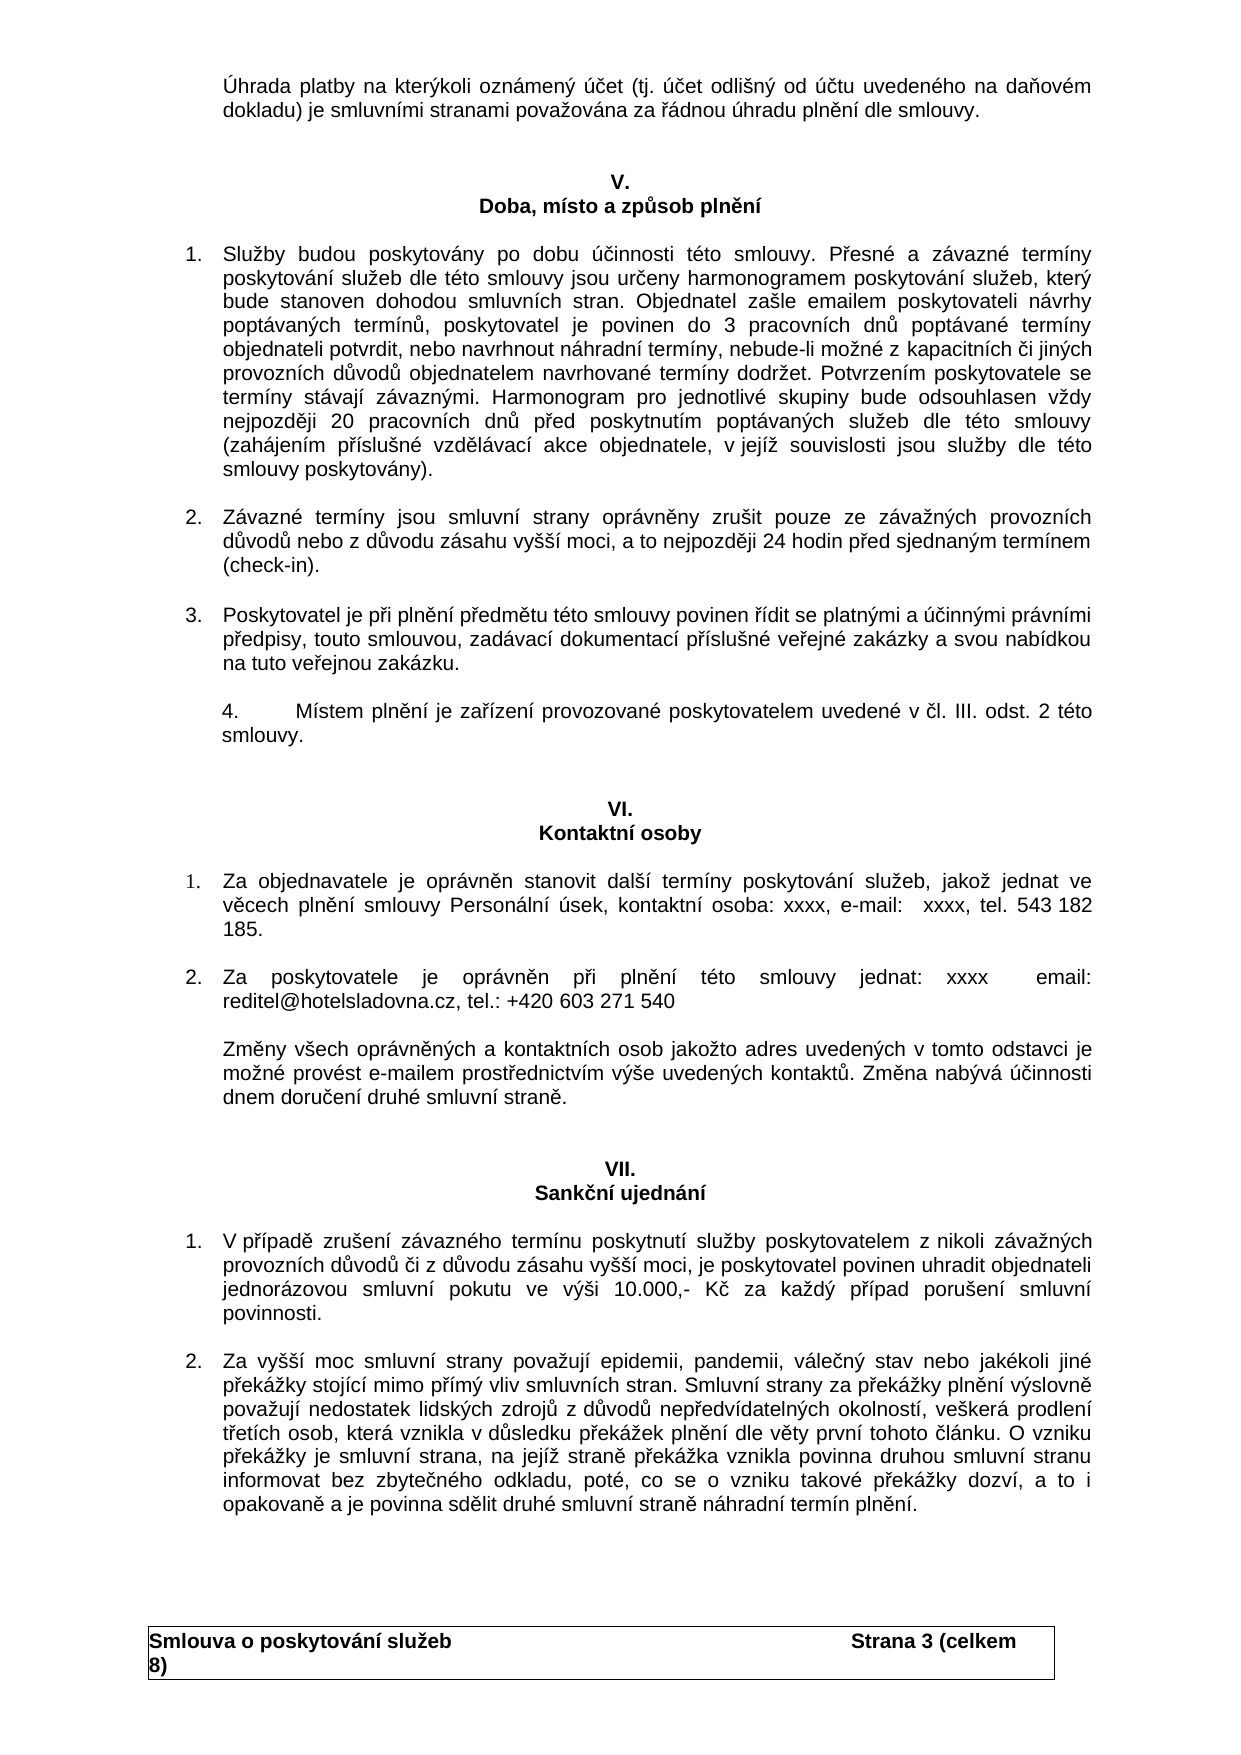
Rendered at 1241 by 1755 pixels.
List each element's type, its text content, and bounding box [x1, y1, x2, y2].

subtitle Doba, místo a způsob plnění [148, 193, 1093, 217]
list Za vyšší moc smluvní strany považují epidemii, pandemii, válečný stav nebo jakékoli jiné překážky stojící mimo přímý vliv smluvních stran. Smluvní strany za překážky plnění výslovně považují nedostatek lidských zdrojů z důvodů nepředvídatelných okolností, veškerá prodlení třetích osob, která vznikla v důsledku překážek plnění dle věty první tohoto článku. O vzniku překážky je smluvní strana, na jejíž straně překážka vznikla povinna druhou smluvní stranu informovat bez zbytečného odkladu, poté, co se o vzniku takové překážky dozví, a to i opakovaně a je povinna sdělit druhé smluvní straně náhradní termín plnění. [185, 1348, 1093, 1516]
list Služby budou poskytovány po dobu účinnosti této smlouvy. Přesné a závazné termíny poskytování služeb dle této smlouvy jsou určeny harmonogramem poskytování služeb, který bude stanoven dohodou smluvních stran. Objednatel zašle emailem poskytovateli návrhy poptávaných termínů, poskytovatel je povinen do 3 pracovních dnů poptávané termíny objednateli potvrdit, nebo navrhnout náhradní termíny, nebude-li možné z kapacitních či jiných provozních důvodů objednatelem navrhované termíny dodržet. Potvrzením poskytovatele se termíny stávají závaznými. Harmonogram pro jednotlivé skupiny bude odsouhlasen vždy nejpozději 20 pracovních dnů před poskytnutím poptávaných služeb dle této smlouvy (zahájením příslušné vzdělávací akce objednatele, v jejíž souvislosti jsou služby dle této smlouvy poskytovány). [185, 241, 1093, 481]
list Místem plnění je zařízení provozované poskytovatelem uvedené v čl. III. odst. 2 této smlouvy. [222, 699, 1093, 747]
list Za poskytovatele je oprávněn při plnění této smlouvy jednat: xxxx email: reditel@hotelsladovna.cz, tel.: +420 603 271 540 [185, 965, 1093, 1013]
subtitle Sankční ujednání [148, 1181, 1093, 1205]
list Závazné termíny jsou smluvní strany oprávněny zrušit pouze ze závažných provozních důvodů nebo z důvodu zásahu vyšší moci, a to nejpozději 24 hodin před sjednaným termínem (check-in). [185, 505, 1093, 577]
text V. [148, 169, 1093, 193]
list V případě zrušení závazného termínu poskytnutí služby poskytovatelem z nikoli závažných provozních důvodů či z důvodu zásahu vyšší moci, je poskytovatel povinen uhradit objednateli jednorázovou smluvní pokutu ve výši 10.000,- Kč za každý případ porušení smluvní povinnosti. [185, 1229, 1093, 1324]
text VII. [148, 1157, 1093, 1181]
text Změny všech oprávněných a kontaktních osob jakožto adres uvedených v tomto odstavci je možné provést e-mailem prostřednictvím výše uvedených kontaktů. Změna nabývá účinnosti dnem doručení druhé smluvní straně. [223, 1037, 1093, 1109]
list Úhrada platby na kterýkoli oznámený účet (tj. účet odlišný od účtu uvedeného na daňovém dokladu) je smluvními stranami považována za řádnou úhradu plnění dle smlouvy. [185, 74, 1093, 122]
list Za objednavatele je oprávněn stanovit další termíny poskytování služeb, jakož jednat ve věcech plnění smlouvy Personální úsek, kontaktní osoba: xxxx, e-mail: xxxx, tel. 543 182 185. [185, 869, 1093, 941]
subtitle Kontaktní osoby [148, 821, 1093, 845]
text VI. [148, 797, 1093, 821]
list Poskytovatel je při plnění předmětu této smlouvy povinen řídit se platnými a účinnými právními předpisy, touto smlouvou, zadávací dokumentací příslušné veřejné zakázky a svou nabídkou na tuto veřejnou zakázku. [185, 603, 1093, 675]
